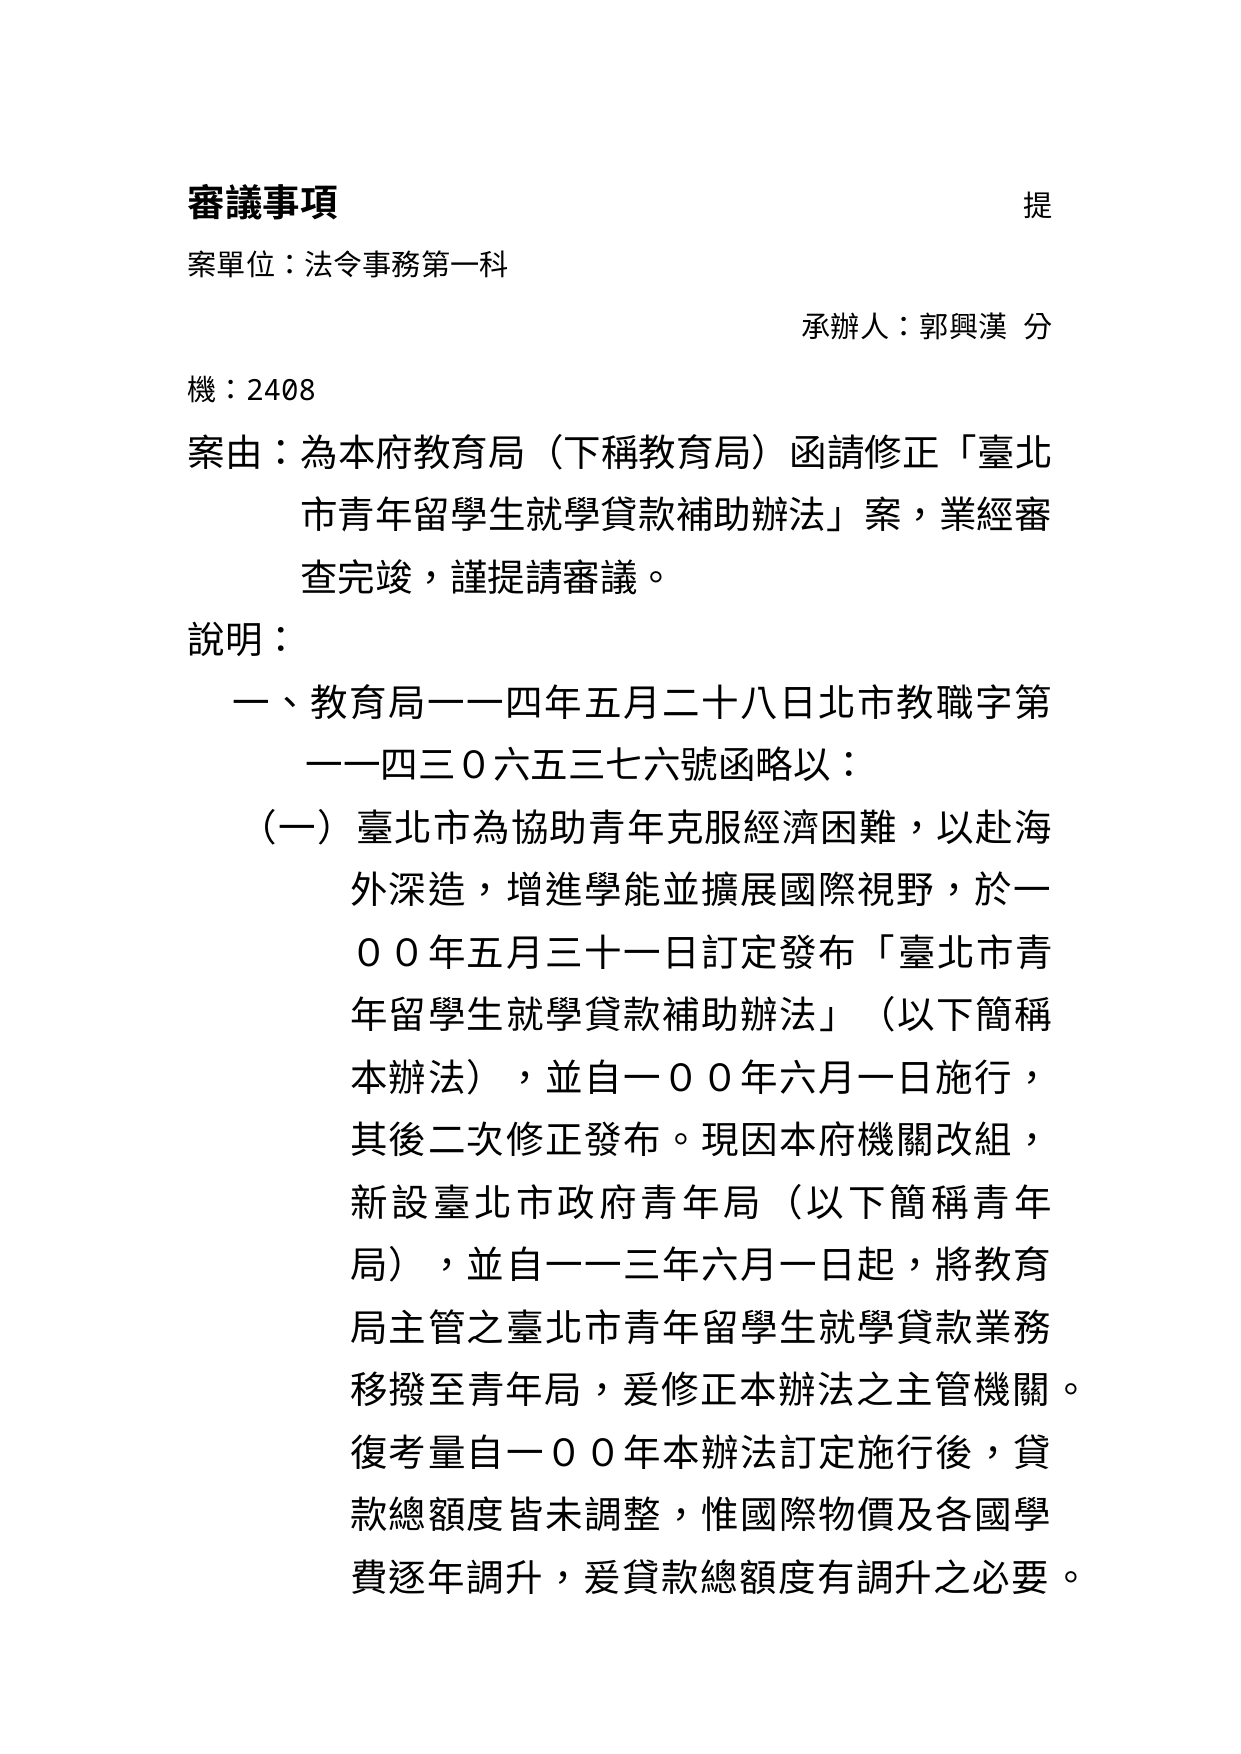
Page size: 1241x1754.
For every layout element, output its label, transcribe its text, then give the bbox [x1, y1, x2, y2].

text 審議事項 提案單位：法令事務第一科 [187, 158, 1053, 283]
text 承辦人：郭興漢 分機：2408 [187, 283, 1053, 408]
text （一）臺北市為協助青年克服經濟困難，以赴海外深造，增進學能並擴展國際視野，於一００年五月三十一日訂定發布「臺北市青年留學生就學貸款補助辦法」（以下簡稱本辦法），並自一００年六月一日施行，其後二次修正發布。現因本府機關改組，新設臺北市政府青年局（以下簡稱青年局），並自一一三年六月一日起，將教育局主管之臺北市青年留學生就學貸款業務移撥至青年局，爰修正本辦法之主管機關。復考量自一００年本辦法訂定施行後，貸款總額度皆未調整，惟國際物價及各國學費逐年調升，爰貸款總額度有調升之必要。又現行實務上，教育局未以授予利益之行政處分核准貸款，本辦法相關規定應配合修正。基上，考量實務運作需要，爰擬具本辦法修正草案。 [216, 783, 1053, 1596]
text 案由：為本府教育局（下稱教育局）函請修正「臺北市青年留學生就學貸款補助辦法」案，業經審查完竣，謹提請審議。 [187, 408, 1053, 596]
text 一、教育局一一四年五月二十八日北市教職字第一一四三０六五三七六號函略以： [232, 658, 1053, 783]
text 說明： [187, 596, 1053, 658]
